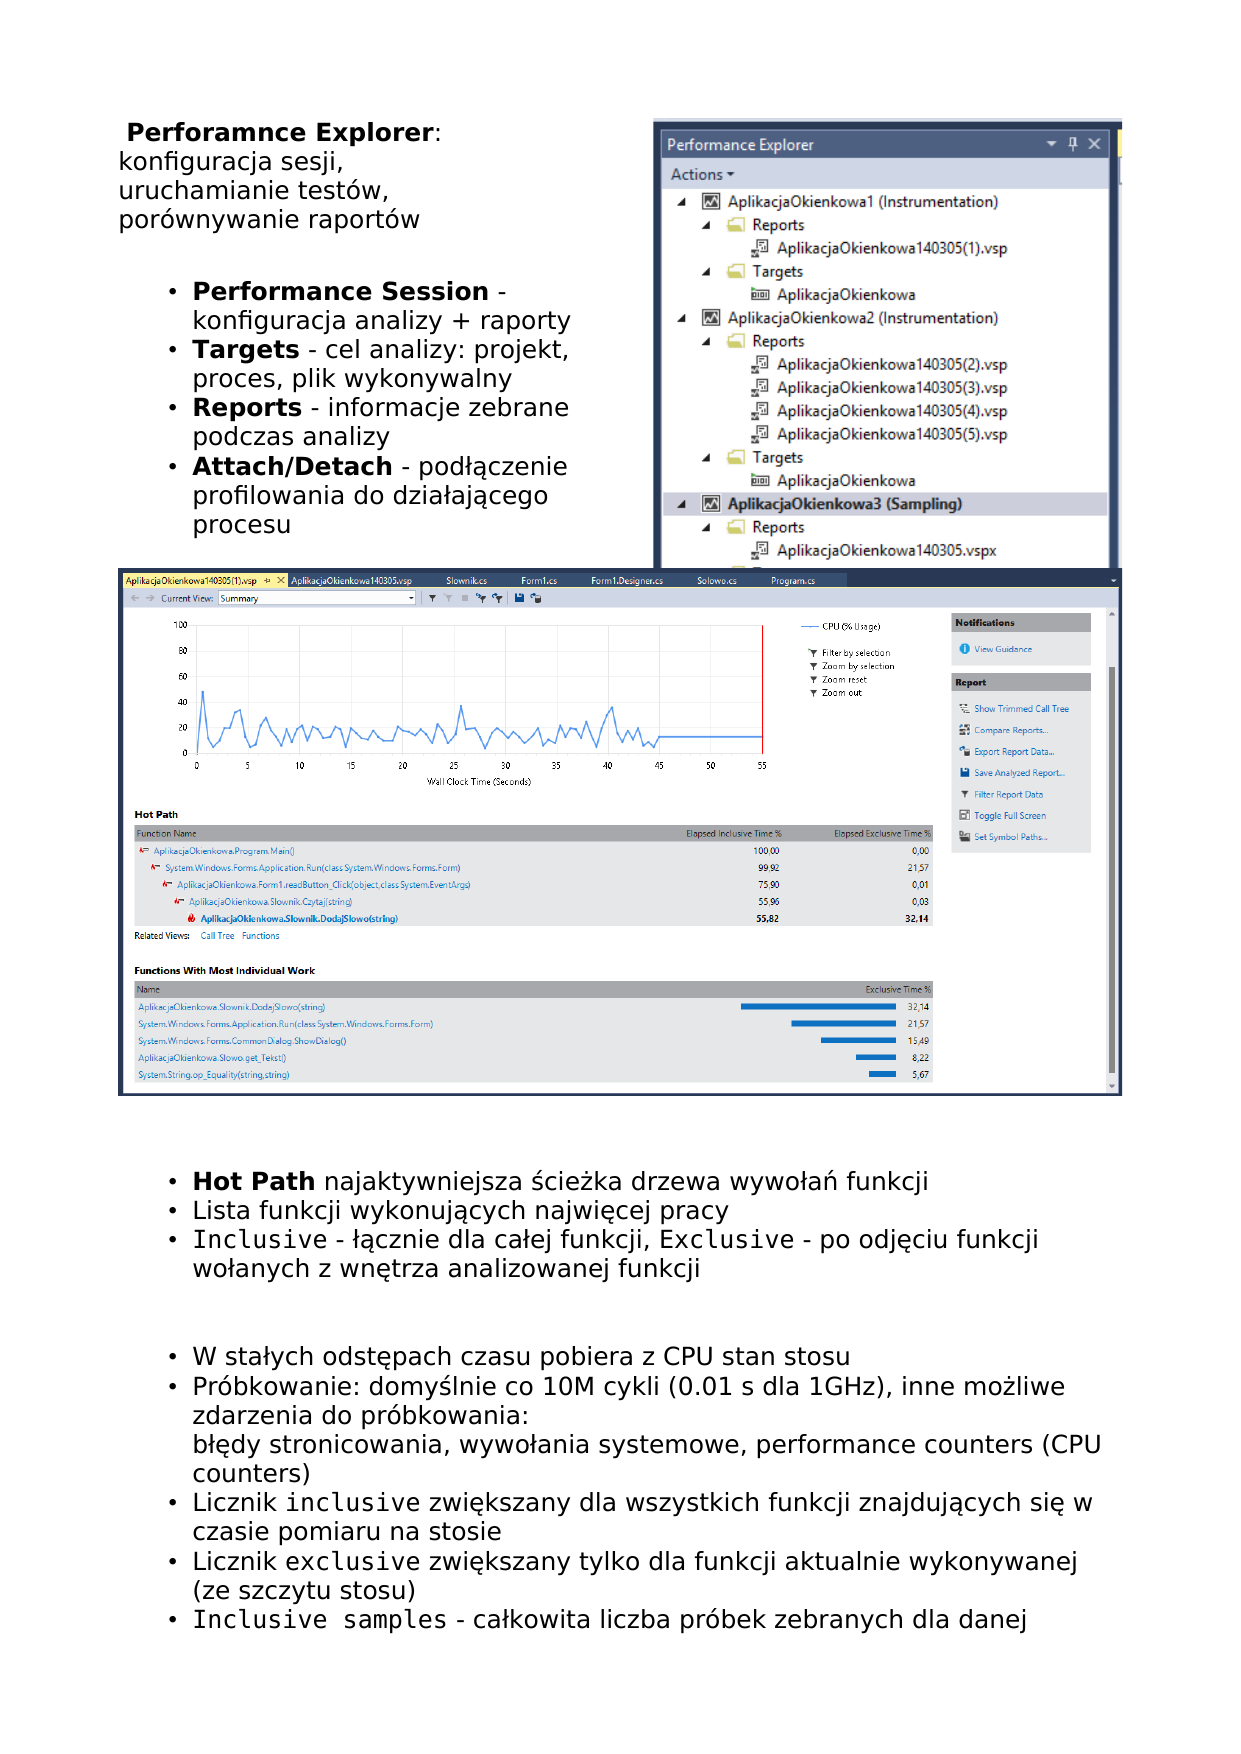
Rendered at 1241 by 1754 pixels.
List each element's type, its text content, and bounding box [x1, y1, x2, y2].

list Próbkowanie: domyślnie co 10M cykli (0.01 s dla 1GHz), inne możliwe zdarzenia do próbkowania: błędy stronicowania, wywołania systemowe, performance counters (CPU counters) [177, 1372, 1122, 1488]
text Perforamnce Explorer: konfiguracja sesji, uruchamianie testów, porównywanie raportów [118, 118, 653, 235]
list Attach/Detach - podłączenie profilowania do działającego procesu [177, 452, 653, 539]
list Licznik inclusive zwiększany dla wszystkich funkcji znajdujących się w czasie pomiaru na stosie [177, 1488, 1122, 1547]
list W stałych odstępach czasu pobiera z CPU stan stosu [177, 1342, 1122, 1372]
list Reports - informacje zebrane podczas analizy [177, 393, 653, 452]
picture [118, 118, 1123, 1096]
list Targets - cel analizy: projekt, proces, plik wykonywalny [177, 335, 653, 393]
list Performance Session - konfiguracja analizy + raporty [177, 277, 653, 335]
list Lista funkcji wykonujących najwięcej pracy [177, 1196, 1122, 1225]
list Hot Path najaktywniejsza ścieżka drzewa wywołań funkcji [177, 1167, 1122, 1196]
list Inclusive samples - całkowita liczba próbek zebranych dla danej [177, 1605, 1122, 1634]
list Licznik exclusive zwiększany tylko dla funkcji aktualnie wykonywanej (ze szczytu stosu) [177, 1547, 1122, 1605]
list Inclusive - łącznie dla całej funkcji, Exclusive - po odjęciu funkcji wołanych z wnętrza analizowanej funkcji [177, 1225, 1122, 1283]
